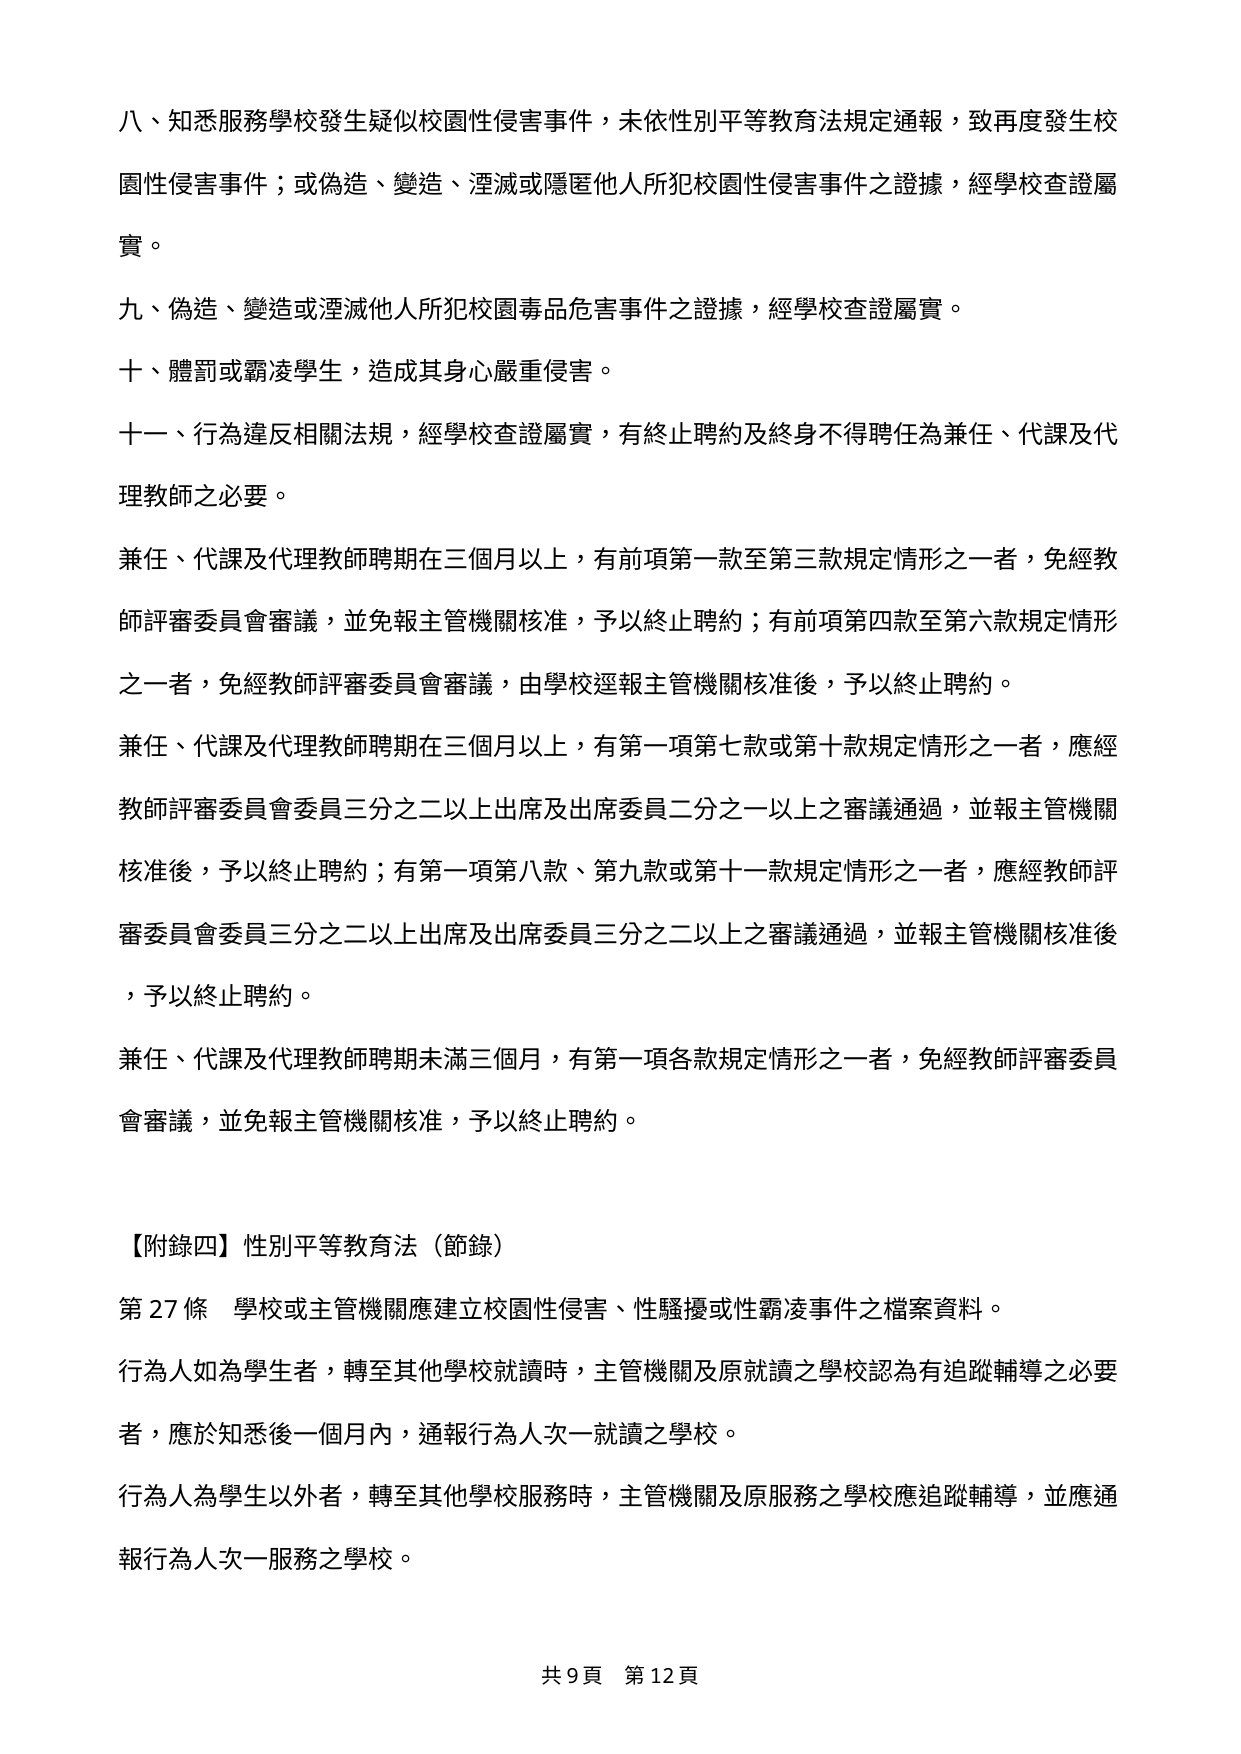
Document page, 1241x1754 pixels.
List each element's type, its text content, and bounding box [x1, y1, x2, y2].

text 十一、行為違反相關法規，經學校查證屬實，有終止聘約及終身不得聘任為兼任、代課及代理教師之必要。 [118, 391, 1122, 516]
text 兼任、代課及代理教師聘期在三個月以上，有第一項第七款或第十款規定情形之一者，應經教師評審委員會委員三分之二以上出席及出席委員二分之一以上之審議通過，並報主管機關核准後，予以終止聘約；有第一項第八款、第九款或第十一款規定情形之一者，應經教師評審委員會委員三分之二以上出席及出席委員三分之二以上之審議通過，並報主管機關核准後 [118, 703, 1122, 953]
text 十、體罰或霸凌學生，造成其身心嚴重侵害。 [118, 328, 1122, 391]
text 八、知悉服務學校發生疑似校園性侵害事件，未依性別平等教育法規定通報，致再度發生校園性侵害事件；或偽造、變造、湮滅或隱匿他人所犯校園性侵害事件之證據，經學校查證屬實。 [118, 78, 1122, 266]
text 行為人如為學生者，轉至其他學校就讀時，主管機關及原就讀之學校認為有追蹤輔導之必要者，應於知悉後一個月內，通報行為人次一就讀之學校。 [118, 1328, 1122, 1453]
text 九、偽造、變造或湮滅他人所犯校園毒品危害事件之證據，經學校查證屬實。 [118, 266, 1122, 328]
text ，予以終止聘約。 [118, 953, 1122, 1016]
text 兼任、代課及代理教師聘期在三個月以上，有前項第一款至第三款規定情形之一者，免經教師評審委員會審議，並免報主管機關核准，予以終止聘約；有前項第四款至第六款規定情形之一者，免經教師評審委員會審議，由學校逕報主管機關核准後，予以終止聘約。 [118, 516, 1122, 703]
text 兼任、代課及代理教師聘期未滿三個月，有第一項各款規定情形之一者，免經教師評審委員會審議，並免報主管機關核准，予以終止聘約。 [118, 1016, 1122, 1141]
text 行為人為學生以外者，轉至其他學校服務時，主管機關及原服務之學校應追蹤輔導，並應通報行為人次一服務之學校。 [118, 1453, 1122, 1578]
text 第27條 學校或主管機關應建立校園性侵害、性騷擾或性霸凌事件之檔案資料。 [118, 1266, 1122, 1328]
text 【附錄四】性別平等教育法（節錄） [118, 1203, 1122, 1266]
